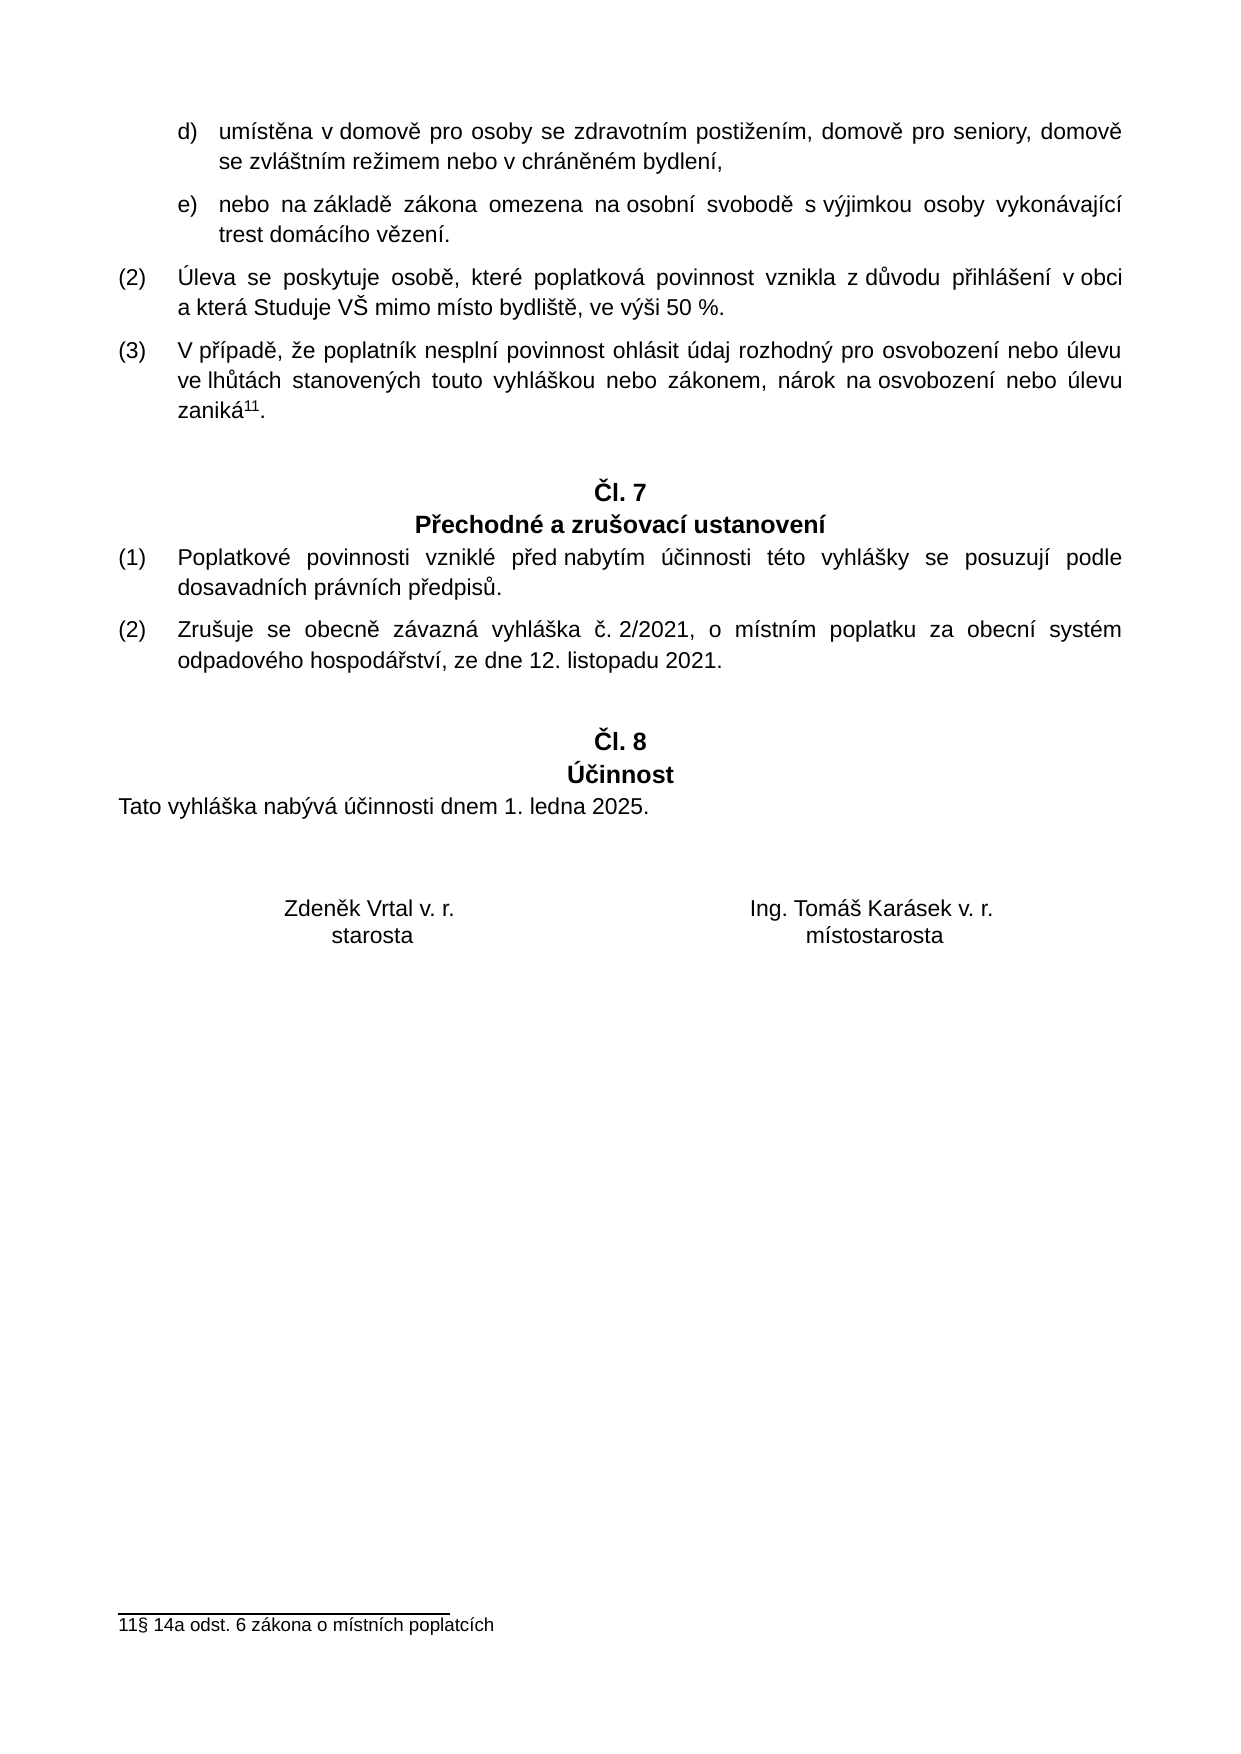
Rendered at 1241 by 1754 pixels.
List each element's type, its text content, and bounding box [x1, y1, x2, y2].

text Tato vyhláška nabývá účinnosti dnem 1. ledna 2025. [118, 793, 1122, 819]
table_cell [620, 954, 1122, 1072]
table_header Ing. Tomáš Karásek v. r. místostarosta [620, 836, 1122, 954]
list Úleva se poskytuje osobě, které poplatková povinnost vznikla z důvodu přihlášení v obci a která Studuje VŠ mimo místo bydliště, ve výši 50 %. [118, 264, 1122, 321]
subtitle Čl. 7 Přechodné a zrušovací ustanovení [118, 477, 1122, 539]
subtitle Čl. 8 Účinnost [118, 727, 1122, 789]
list umístěna v domově pro osoby se zdravotním postižením, domově pro seniory, domově se zvláštním režimem nebo v chráněném bydlení, [177, 118, 1122, 175]
list Poplatkové povinnosti vzniklé před nabytím účinnosti této vyhlášky se posuzují podle dosavadních právních předpisů. [118, 543, 1122, 600]
list nebo na základě zákona omezena na osobní svobodě s výjimkou osoby vykonávající trest domácího vězení. [177, 191, 1122, 248]
table_header Zdeněk Vrtal v. r. starosta [118, 836, 620, 954]
list V případě, že poplatník nesplní povinnost ohlásit údaj rozhodný pro osvobození nebo úlevu ve lhůtách stanovených touto vyhláškou nebo zákonem, nárok na osvobození nebo úlevu zaniká. [118, 337, 1122, 424]
list § 14a odst. 6 zákona o místních poplatcích [118, 1614, 1122, 1635]
list Zrušuje se obecně závazná vyhláška č. 2/2021, o místním poplatku za obecní systém odpadového hospodářství, ze dne 12. listopadu 2021. [118, 616, 1122, 673]
table_cell [118, 954, 620, 1072]
